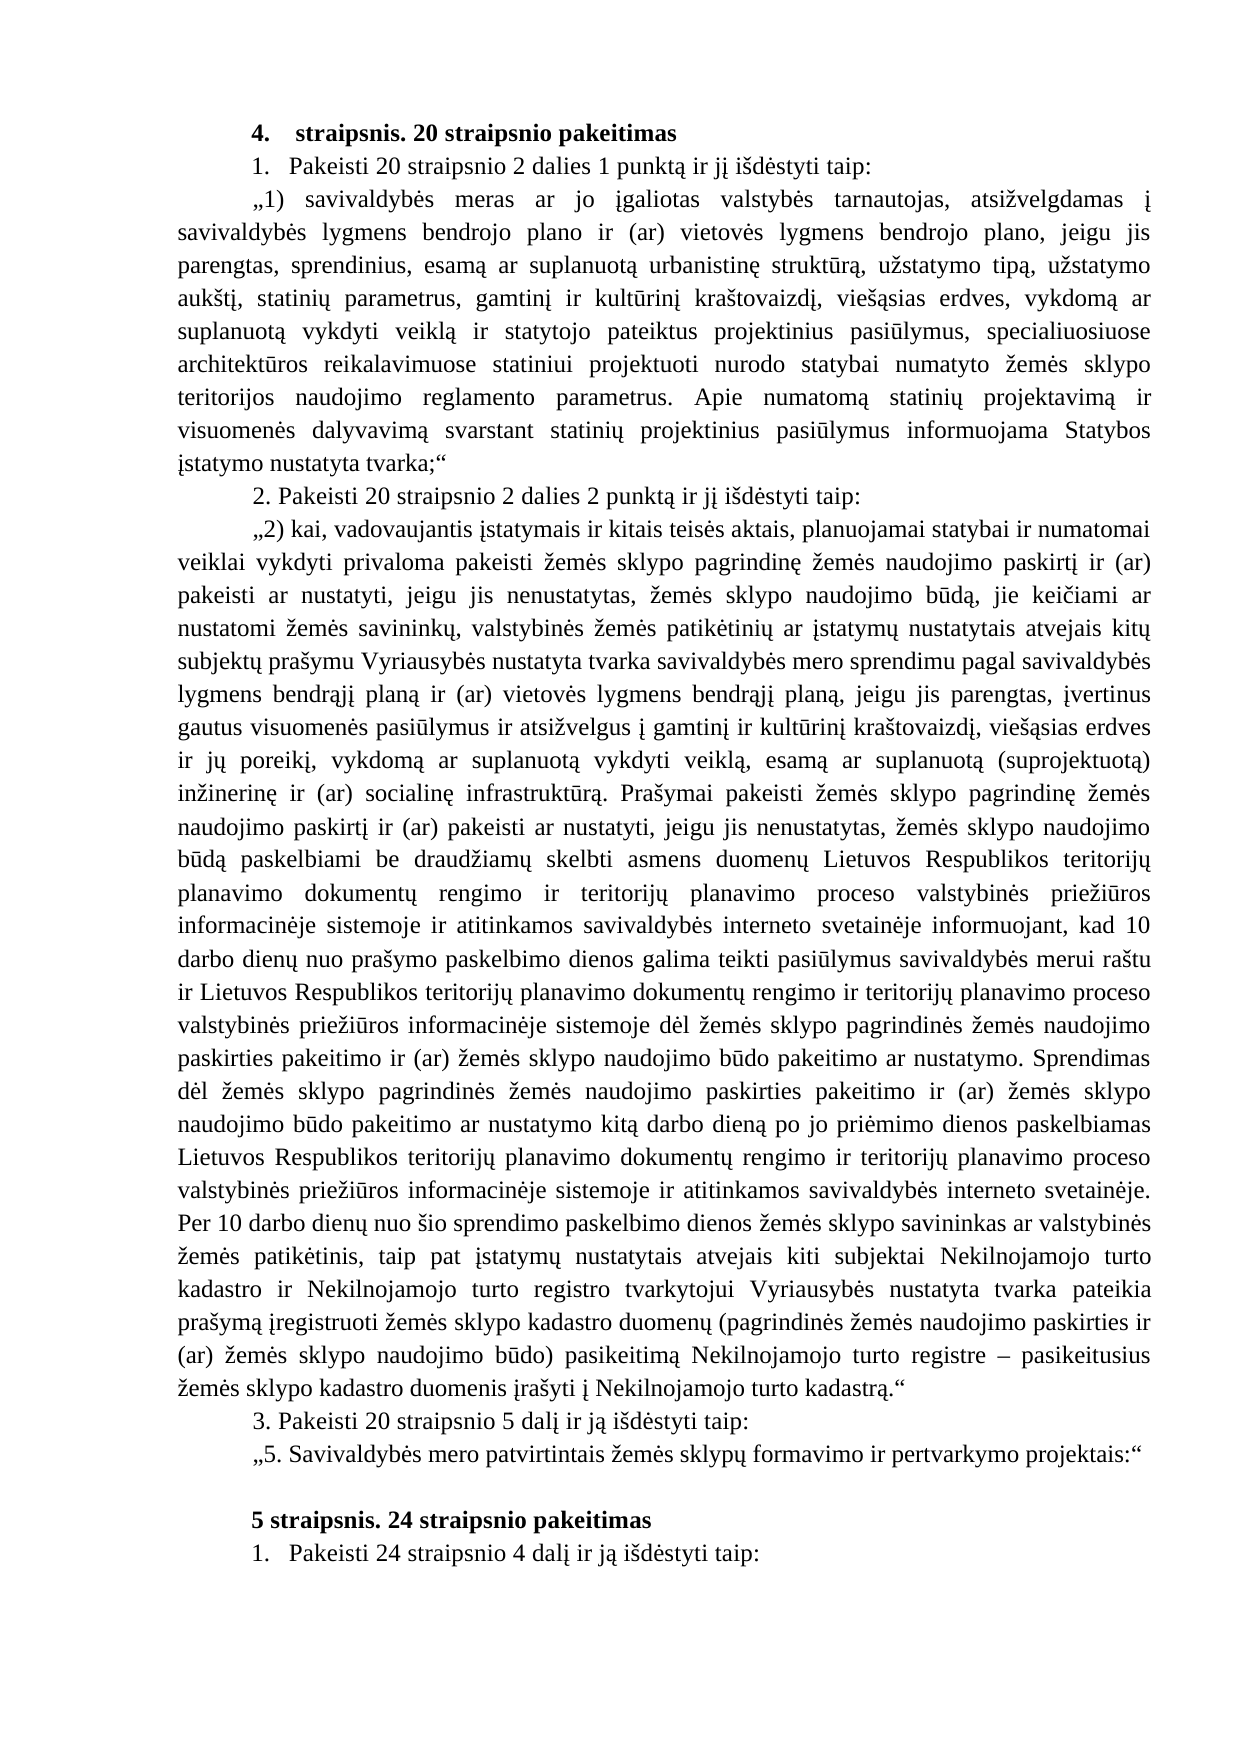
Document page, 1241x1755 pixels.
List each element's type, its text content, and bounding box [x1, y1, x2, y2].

text „1) savivaldybės meras ar jo įgaliotas valstybės tarnautojas, atsižvelgdamas į savivaldybės lygmens bendrojo plano ir (ar) vietovės lygmens bendrojo plano, jeigu jis parengtas, sprendinius, esamą ar suplanuotą urbanistinę struktūrą, užstatymo tipą, užstatymo aukštį, statinių parametrus, gamtinį ir kultūrinį kraštovaizdį, viešąsias erdves, vykdomą ar suplanuotą vykdyti veiklą ir statytojo pateiktus projektinius pasiūlymus, specialiuosiuose architektūros reikalavimuose statiniui projektuoti nurodo statybai numatyto žemės sklypo teritorijos naudojimo reglamento parametrus. Apie numatomą statinių projektavimą ir visuomenės dalyvavimą svarstant statinių projektinius pasiūlymus informuojama Statybos įstatymo nustatyta tvarka;“ [177, 184, 1152, 477]
text „2) kai, vadovaujantis įstatymais ir kitais teisės aktais, planuojamai statybai ir numatomai veiklai vykdyti privaloma pakeisti žemės sklypo pagrindinę žemės naudojimo paskirtį ir (ar) pakeisti ar nustatyti, jeigu jis nenustatytas, žemės sklypo naudojimo būdą, jie keičiami ar nustatomi žemės savininkų, valstybinės žemės patikėtinių ar įstatymų nustatytais atvejais kitų subjektų prašymu Vyriausybės nustatyta tvarka savivaldybės mero sprendimu pagal savivaldybės lygmens bendrąjį planą ir (ar) vietovės lygmens bendrąjį planą, jeigu jis parengtas, įvertinus gautus visuomenės pasiūlymus ir atsižvelgus į gamtinį ir kultūrinį kraštovaizdį, viešąsias erdves ir jų poreikį, vykdomą ar suplanuotą vykdyti veiklą, esamą ar suplanuotą (suprojektuotą) inžinerinę ir (ar) socialinę infrastruktūrą. Prašymai pakeisti žemės sklypo pagrindinę žemės naudojimo paskirtį ir (ar) pakeisti ar nustatyti, jeigu jis nenustatytas, žemės sklypo naudojimo būdą paskelbiami be draudžiamų skelbti asmens duomenų Lietuvos Respublikos teritorijų planavimo dokumentų rengimo ir teritorijų planavimo proceso valstybinės priežiūros informacinėje sistemoje ir atitinkamos savivaldybės interneto svetainėje informuojant, kad 10 darbo dienų nuo prašymo paskelbimo dienos galima teikti pasiūlymus savivaldybės merui raštu ir Lietuvos Respublikos teritorijų planavimo dokumentų rengimo ir teritorijų planavimo proceso valstybinės priežiūros informacinėje sistemoje dėl žemės sklypo pagrindinės žemės naudojimo paskirties pakeitimo ir (ar) žemės sklypo naudojimo būdo pakeitimo ar nustatymo. Sprendimas dėl žemės sklypo pagrindinės žemės naudojimo paskirties pakeitimo ir (ar) žemės sklypo naudojimo būdo pakeitimo ar nustatymo kitą darbo dieną po jo priėmimo dienos paskelbiamas Lietuvos Respublikos teritorijų planavimo dokumentų rengimo ir teritorijų planavimo proceso valstybinės priežiūros informacinėje sistemoje ir atitinkamos savivaldybės interneto svetainėje. Per 10 darbo dienų nuo šio sprendimo paskelbimo dienos žemės sklypo savininkas ar valstybinės žemės patikėtinis, taip pat įstatymų nustatytais atvejais kiti subjektai Nekilnojamojo turto kadastro ir Nekilnojamojo turto registro tvarkytojui Vyriausybės nustatyta tvarka pateikia prašymą įregistruoti žemės sklypo kadastro duomenų (pagrindinės žemės naudojimo paskirties ir (ar) žemės sklypo naudojimo būdo) pasikeitimą Nekilnojamojo turto registre – pasikeitusius žemės sklypo kadastro duomenis įrašyti į Nekilnojamojo turto kadastrą.“ [177, 514, 1152, 1402]
text „5. Savivaldybės mero patvirtintais žemės sklypų formavimo ir pertvarkymo projektais:“ [177, 1439, 1152, 1468]
text 4. straipsnis. 20 straipsnio pakeitimas [251, 118, 1152, 147]
text 1. Pakeisti 24 straipsnio 4 dalį ir ją išdėstyti taip: [251, 1538, 1152, 1567]
text 5 straipsnis. 24 straipsnio pakeitimas [177, 1505, 1152, 1534]
text 2. Pakeisti 20 straipsnio 2 dalies 2 punktą ir jį išdėstyti taip: [177, 481, 1152, 510]
text 1. Pakeisti 20 straipsnio 2 dalies 1 punktą ir jį išdėstyti taip: [251, 151, 1152, 180]
text 3. Pakeisti 20 straipsnio 5 dalį ir ją išdėstyti taip: [177, 1406, 1152, 1435]
